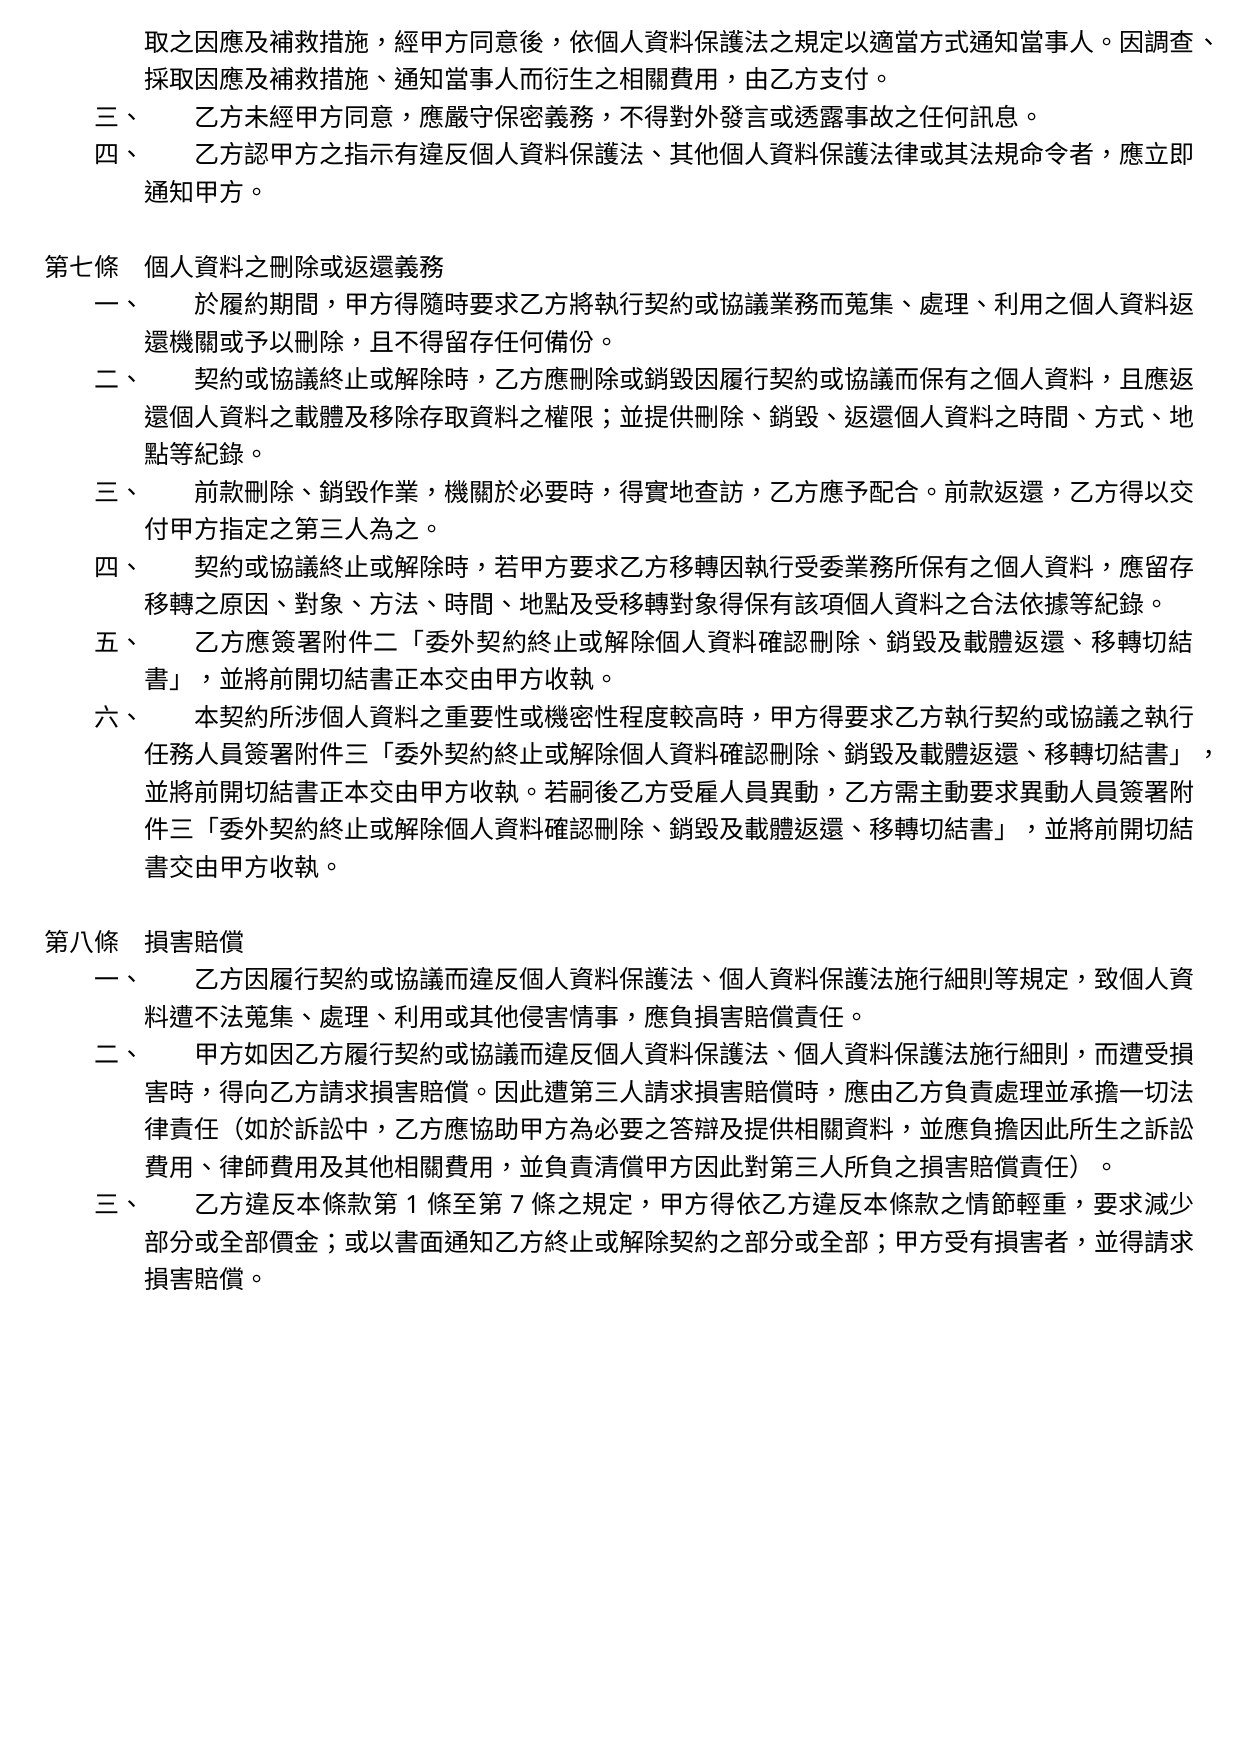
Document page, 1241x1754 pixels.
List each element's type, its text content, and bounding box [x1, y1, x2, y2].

list 前款刪除、銷毀作業，機關於必要時，得實地查訪，乙方應予配合。前款返還，乙方得以交付甲方指定之第三人為之。 [94, 472, 1196, 547]
list 乙方違反本條款第 1 條至第 7 條之規定，甲方得依乙方違反本條款之情節輕重，要求減少部分或全部價金；或以書面通知乙方終止或解除契約之部分或全部；甲方受有損害者，並得請求損害賠償。 [94, 1184, 1196, 1297]
list 契約或協議終止或解除時，若甲方要求乙方移轉因執行受委業務所保有之個人資料，應留存移轉之原因、對象、方法、時間、地點及受移轉對象得保有該項個人資料之合法依據等紀錄。 [94, 547, 1196, 622]
list 乙方因履行契約或協議，致個人資料被竊取、洩漏、竄改或其他侵害之情形時，應立即通知甲方並採取因應及補救措施；若甲方認為有必要時，得介入進行調查，乙方應予配合。乙方於查明前開情形後，應將其違反情形(包括個人資料被侵害之事實)、涉及個資範圍、已採取及預定採取之因應及補救措施，經甲方同意後，依個人資料保護法之規定以適當方式通知當事人。因調查、採取因應及補救措施、通知當事人而衍生之相關費用，由乙方支付。 [94, 22, 1196, 97]
list 乙方因履行契約或協議而違反個人資料保護法、個人資料保護法施行細則等規定，致個人資料遭不法蒐集、處理、利用或其他侵害情事，應負損害賠償責任。 [94, 959, 1196, 1034]
list 損害賠償 [44, 922, 1196, 959]
list 個人資料之刪除或返還義務 [44, 247, 1196, 284]
list 甲方如因乙方履行契約或協議而違反個人資料保護法、個人資料保護法施行細則，而遭受損害時，得向乙方請求損害賠償。因此遭第三人請求損害賠償時，應由乙方負責處理並承擔一切法律責任（如於訴訟中，乙方應協助甲方為必要之答辯及提供相關資料，並應負擔因此所生之訴訟費用、律師費用及其他相關費用，並負責清償甲方因此對第三人所負之損害賠償責任）。 [94, 1034, 1196, 1184]
list 於履約期間，甲方得隨時要求乙方將執行契約或協議業務而蒐集、處理、利用之個人資料返還機關或予以刪除，且不得留存任何備份。 [94, 284, 1196, 359]
list 乙方認甲方之指示有違反個人資料保護法、其他個人資料保護法律或其法規命令者，應立即通知甲方。 [94, 134, 1196, 209]
list 乙方應簽署附件二「委外契約終止或解除個人資料確認刪除、銷毀及載體返還、移轉切結書」，並將前開切結書正本交由甲方收執。 [94, 622, 1196, 697]
list 乙方未經甲方同意，應嚴守保密義務，不得對外發言或透露事故之任何訊息。 [94, 97, 1196, 134]
list 本契約所涉個人資料之重要性或機密性程度較高時，甲方得要求乙方執行契約或協議之執行任務人員簽署附件三「委外契約終止或解除個人資料確認刪除、銷毀及載體返還、移轉切結書」，並將前開切結書正本交由甲方收執。若嗣後乙方受雇人員異動，乙方需主動要求異動人員簽署附件三「委外契約終止或解除個人資料確認刪除、銷毀及載體返還、移轉切結書」，並將前開切結書交由甲方收執。 [94, 697, 1196, 922]
list 契約或協議終止或解除時，乙方應刪除或銷毀因履行契約或協議而保有之個人資料，且應返還個人資料之載體及移除存取資料之權限；並提供刪除、銷毀、返還個人資料之時間、方式、地點等紀錄。 [94, 359, 1196, 472]
